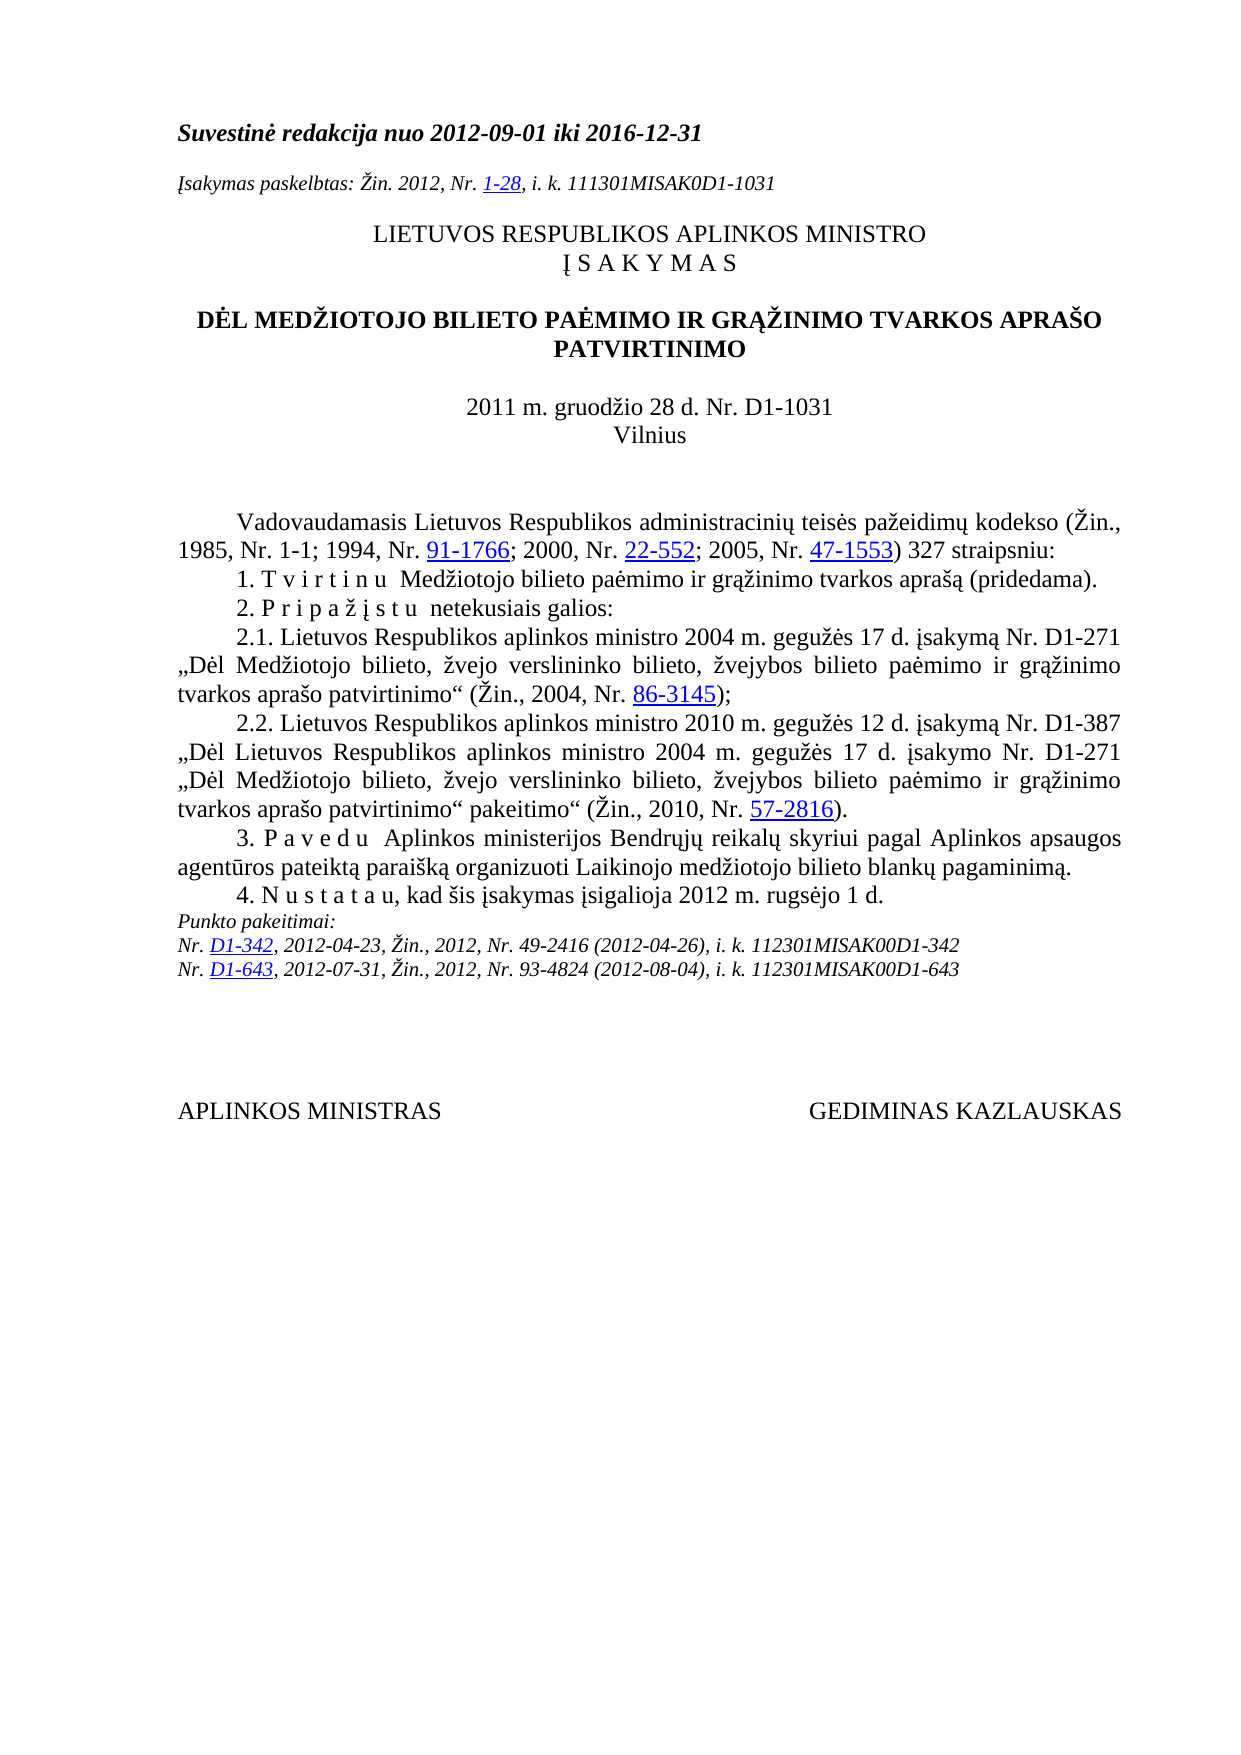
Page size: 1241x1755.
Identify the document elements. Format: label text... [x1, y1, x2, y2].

text Nr. D1-342, 2012-04-23, Žin., 2012, Nr. 49-2416 (2012-04-26), i. k. 112301MISAK00D1-342 [177, 933, 1122, 957]
text ĮSAKYMAS [177, 248, 1122, 277]
text 2. Pripažįstu netekusiais galios: [177, 593, 1122, 622]
text Vilnius [177, 420, 1122, 449]
text 1. Tvirtinu Medžiotojo bilieto paėmimo ir grąžinimo tvarkos aprašą (pridedama). [177, 564, 1122, 593]
text Punkto pakeitimai: [177, 909, 1122, 933]
text 2011 m. gruodžio 28 d. Nr. D1-1031 [177, 392, 1122, 420]
text 2.2. Lietuvos Respublikos aplinkos ministro 2010 m. gegužės 12 d. įsakymą Nr. D1-387 „Dėl Lietuvos Respublikos aplinkos ministro 2004 m. gegužės 17 d. įsakymo Nr. D1-271 „Dėl Medžiotojo bilieto, žvejo verslininko bilieto, žvejybos bilieto paėmimo ir grąžinimo tvarkos aprašo patvirtinimo“ pakeitimo“ (Žin., 2010, Nr. 57-2816). [177, 708, 1122, 823]
text DĖL MEDŽIOTOJO BILIETO PAĖMIMO IR GRĄŽINIMO TVARKOS APRAŠO PATVIRTINIMO [177, 305, 1122, 363]
text 3. Pavedu Aplinkos ministerijos Bendrųjų reikalų skyriui pagal Aplinkos apsaugos agentūros pateiktą paraišką organizuoti Laikinojo medžiotojo bilieto blankų pagaminimą. [177, 823, 1122, 880]
text Įsakymas paskelbtas: Žin. 2012, Nr. 1-28, i. k. 111301MISAK0D1-1031 [177, 171, 1122, 195]
text 2.1. Lietuvos Respublikos aplinkos ministro 2004 m. gegužės 17 d. įsakymą Nr. D1-271 „Dėl Medžiotojo bilieto, žvejo verslininko bilieto, žvejybos bilieto paėmimo ir grąžinimo tvarkos aprašo patvirtinimo“ (Žin., 2004, Nr. 86-3145); [177, 622, 1122, 708]
text Nr. D1-643, 2012-07-31, Žin., 2012, Nr. 93-4824 (2012-08-04), i. k. 112301MISAK00D1-643 [177, 957, 1122, 981]
text Suvestinė redakcija nuo 2012-09-01 iki 2016-12-31 [177, 118, 1122, 147]
text Vadovaudamasis Lietuvos Respublikos administracinių teisės pažeidimų kodekso (Žin., 1985, Nr. 1-1; 1994, Nr. 91-1766; 2000, Nr. 22-552; 2005, Nr. 47-1553) 327 straipsniu: [177, 507, 1122, 564]
text Aplinkos ministras Gediminas Kazlauskas [177, 1096, 1122, 1125]
text LIETUVOS RESPUBLIKOS APLINKOS MINISTRO [177, 219, 1122, 248]
text 4. Nustatau, kad šis įsakymas įsigalioja 2012 m. rugsėjo 1 d. [177, 880, 1122, 909]
